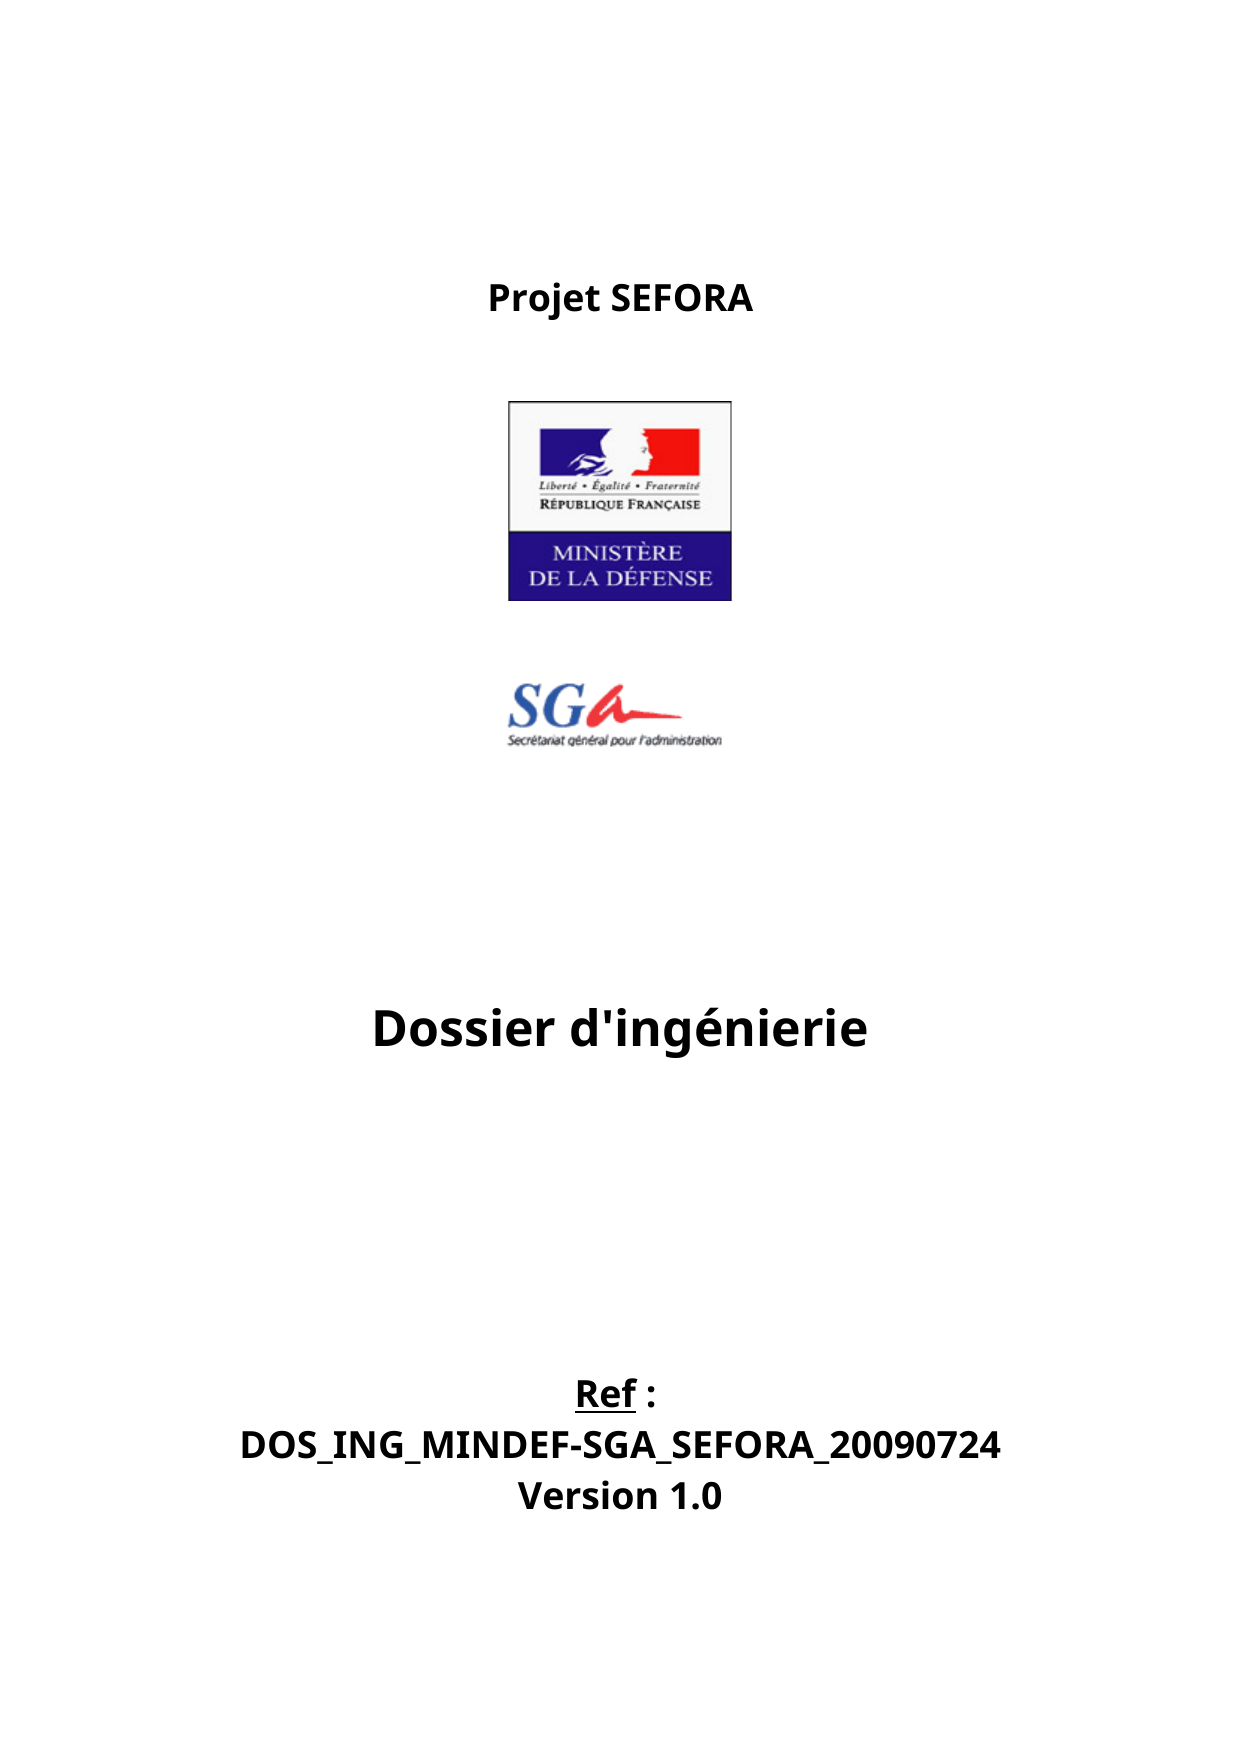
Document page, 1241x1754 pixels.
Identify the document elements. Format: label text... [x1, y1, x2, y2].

text DOS_ING_MINDEF-SGA_SEFORA_20090724 [118, 1418, 1122, 1469]
text Dossier d'ingénierie [118, 993, 1122, 1061]
picture [490, 651, 750, 789]
text Version 1.0 [118, 1469, 1122, 1521]
picture [508, 401, 732, 601]
text Ref : [118, 1367, 1122, 1418]
text Projet SEFORA [118, 271, 1122, 322]
